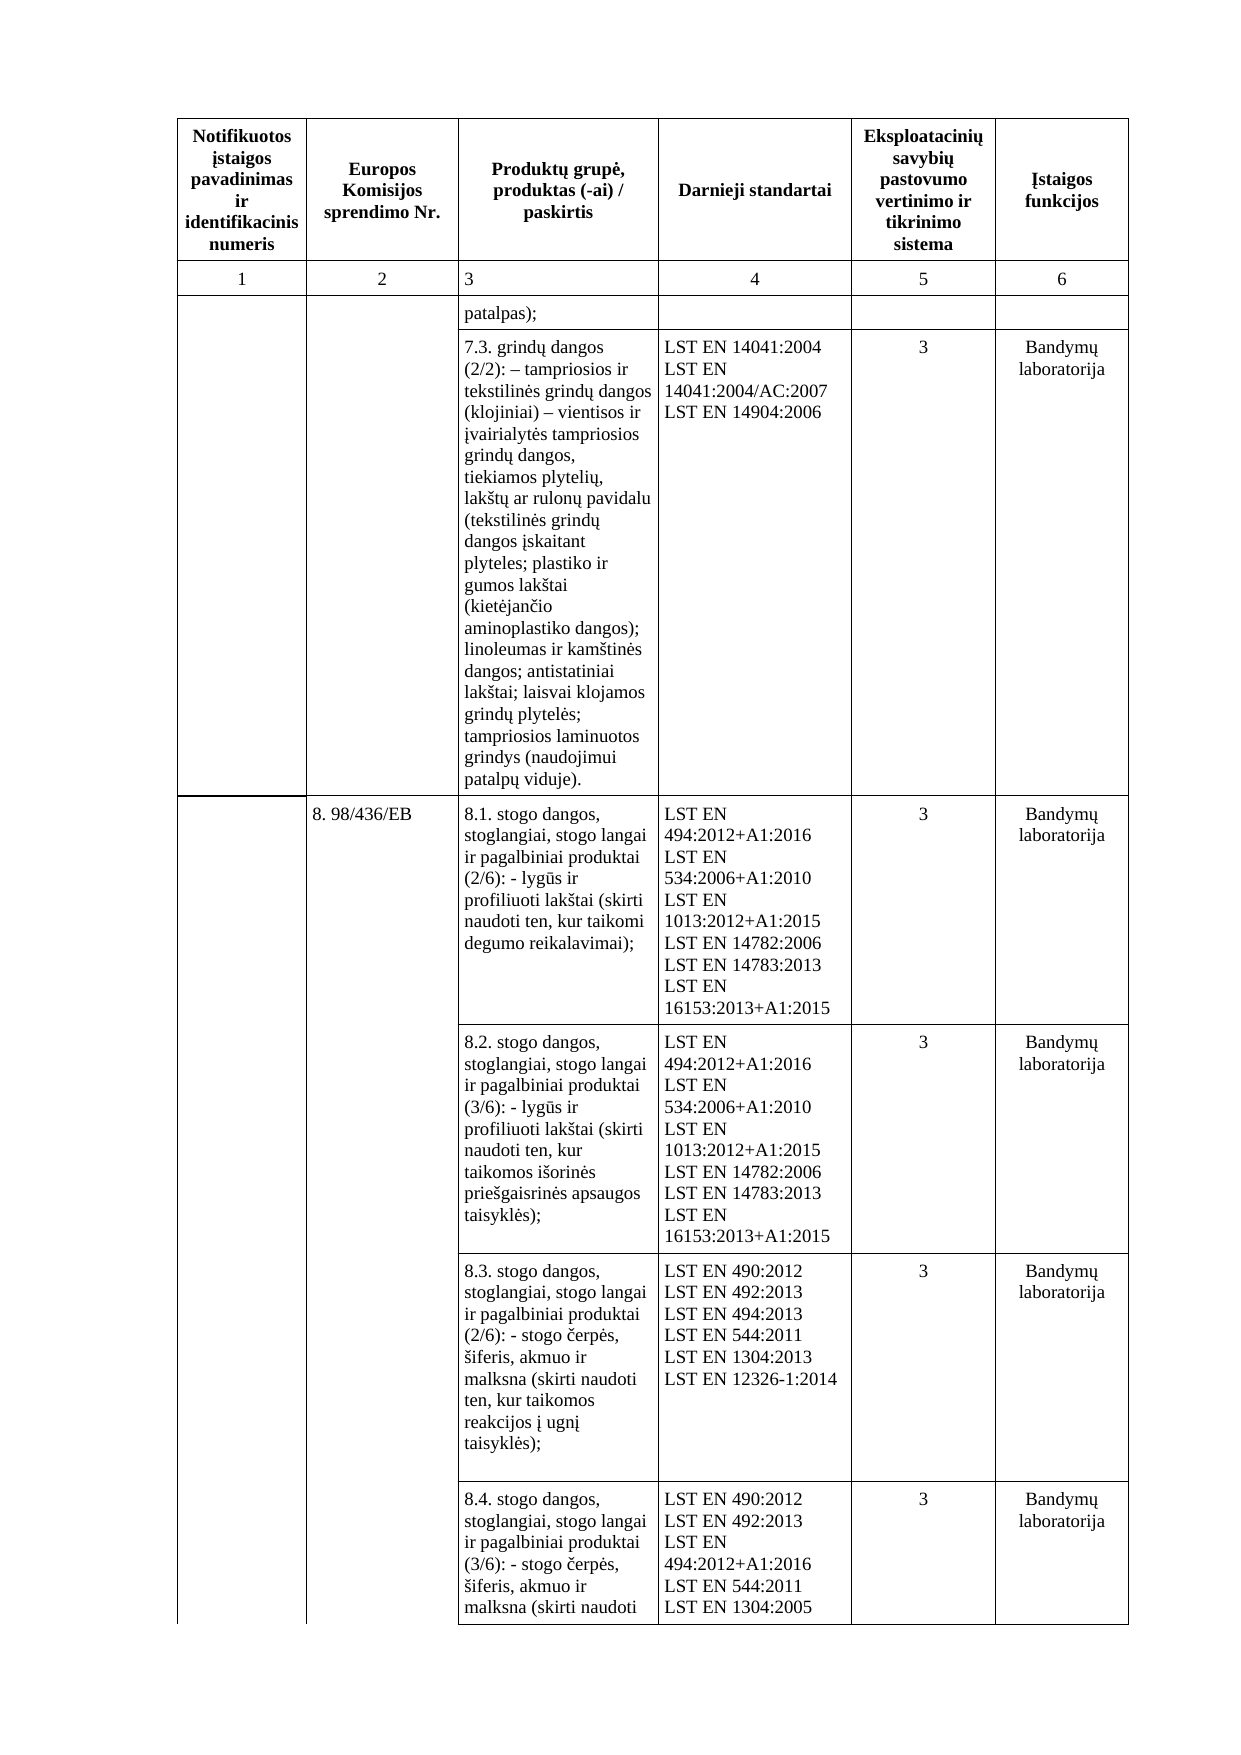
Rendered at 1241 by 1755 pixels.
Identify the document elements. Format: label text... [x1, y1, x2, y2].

table_header Įstaigos funkcijos [996, 119, 1128, 260]
table_cell LST EN 494:2012+A1:2016 LST EN 534:2006+A1:2010 LST EN 1013:2012+A1:2015 LST EN 14782:2006 LST EN 14783:2013 LST EN 16153:2013+A1:2015 [659, 796, 851, 1024]
table_header Eksploatacinių savybių pastovumo vertinimo ir tikrinimo sistema [852, 119, 995, 260]
table_header Notifikuotos įstaigos pavadinimas ir identifikacinis numeris [178, 119, 306, 260]
table_cell 5 [852, 261, 995, 295]
table_cell [852, 296, 995, 329]
table_cell LST EN 14041:2004 LST EN 14041:2004/AC:2007 LST EN 14904:2006 [659, 330, 851, 795]
table_cell Bandymų laboratorija [996, 1254, 1128, 1481]
table_header Produktų grupė, produktas (-ai) / paskirtis [459, 119, 658, 260]
table_cell 1 [178, 261, 306, 295]
table_cell LST EN 490:2012 LST EN 492:2013 LST EN 494:2013 LST EN 544:2011 LST EN 1304:2013 LST EN 12326-1:2014 [659, 1254, 851, 1481]
table_cell 3 [852, 1025, 995, 1253]
table_cell 2 [307, 261, 458, 295]
table_cell 8. 98/436/EB [307, 796, 458, 1024]
table_cell 3 [459, 261, 658, 295]
table_cell [307, 329, 458, 795]
table_cell 7.3. grindų dangos (2/2): – tampriosios ir tekstilinės grindų dangos (klojiniai) – vientisos ir įvairialytės tampriosios grindų dangos, tiekiamos plytelių, lakštų ar rulonų pavidalu (tekstilinės grindų dangos įskaitant plyteles; plastiko ir gumos lakštai (kietėjančio aminoplastiko dangos); linoleumas ir kamštinės dangos; antistatiniai lakštai; laisvai klojamos grindų plytelės; tampriosios laminuotos grindys (naudojimui patalpų viduje). [459, 330, 658, 795]
table_cell [307, 1024, 458, 1253]
table_cell 8.1. stogo dangos, stoglangiai, stogo langai ir pagalbiniai produktai (2/6): - lygūs ir profiliuoti lakštai (skirti naudoti ten, kur taikomi degumo reikalavimai); [459, 796, 658, 1024]
table_cell 6 [996, 261, 1128, 295]
table_cell [178, 1481, 306, 1623]
table_cell [178, 1253, 306, 1481]
table_cell 3 [852, 330, 995, 795]
table_cell 8.2. stogo dangos, stoglangiai, stogo langai ir pagalbiniai produktai (3/6): - lygūs ir profiliuoti lakštai (skirti naudoti ten, kur taikomos išorinės priešgaisrinės apsaugos taisyklės); [459, 1025, 658, 1253]
table_cell [307, 296, 458, 329]
table_cell 8.3. stogo dangos, stoglangiai, stogo langai ir pagalbiniai produktai (2/6): - stogo čerpės, šiferis, akmuo ir malksna (skirti naudoti ten, kur taikomos reakcijos į ugnį taisyklės); [459, 1254, 658, 1481]
table_cell LST EN 490:2012 LST EN 492:2013 LST EN 494:2012+A1:2016 LST EN 544:2011 LST EN 1304:2005 [659, 1482, 851, 1623]
table_cell 8.4. stogo dangos, stoglangiai, stogo langai ir pagalbiniai produktai (3/6): - stogo čerpės, šiferis, akmuo ir malksna (skirti naudoti [459, 1482, 658, 1623]
table_cell [178, 797, 306, 1024]
table_cell [996, 296, 1128, 329]
table_cell 4 [659, 261, 851, 295]
table_cell Bandymų laboratorija [996, 1025, 1128, 1253]
table_cell [307, 1481, 458, 1623]
table_cell LST EN 494:2012+A1:2016 LST EN 534:2006+A1:2010 LST EN 1013:2012+A1:2015 LST EN 14782:2006 LST EN 14783:2013 LST EN 16153:2013+A1:2015 [659, 1025, 851, 1253]
table_header Darnieji standartai [659, 119, 851, 260]
table_cell [178, 329, 306, 795]
table_cell Bandymų laboratorija [996, 330, 1128, 795]
table_cell [307, 1253, 458, 1481]
table_cell Bandymų laboratorija [996, 796, 1128, 1024]
table_cell [178, 296, 306, 329]
table_cell 3 [852, 1254, 995, 1481]
table_cell Bandymų laboratorija [996, 1482, 1128, 1623]
table_cell [178, 1024, 306, 1253]
table_cell [659, 296, 851, 329]
table_cell 3 [852, 1482, 995, 1623]
table_cell 3 [852, 796, 995, 1024]
table_cell patalpas); [459, 296, 658, 329]
table_header Europos Komisijos sprendimo Nr. [307, 119, 458, 260]
